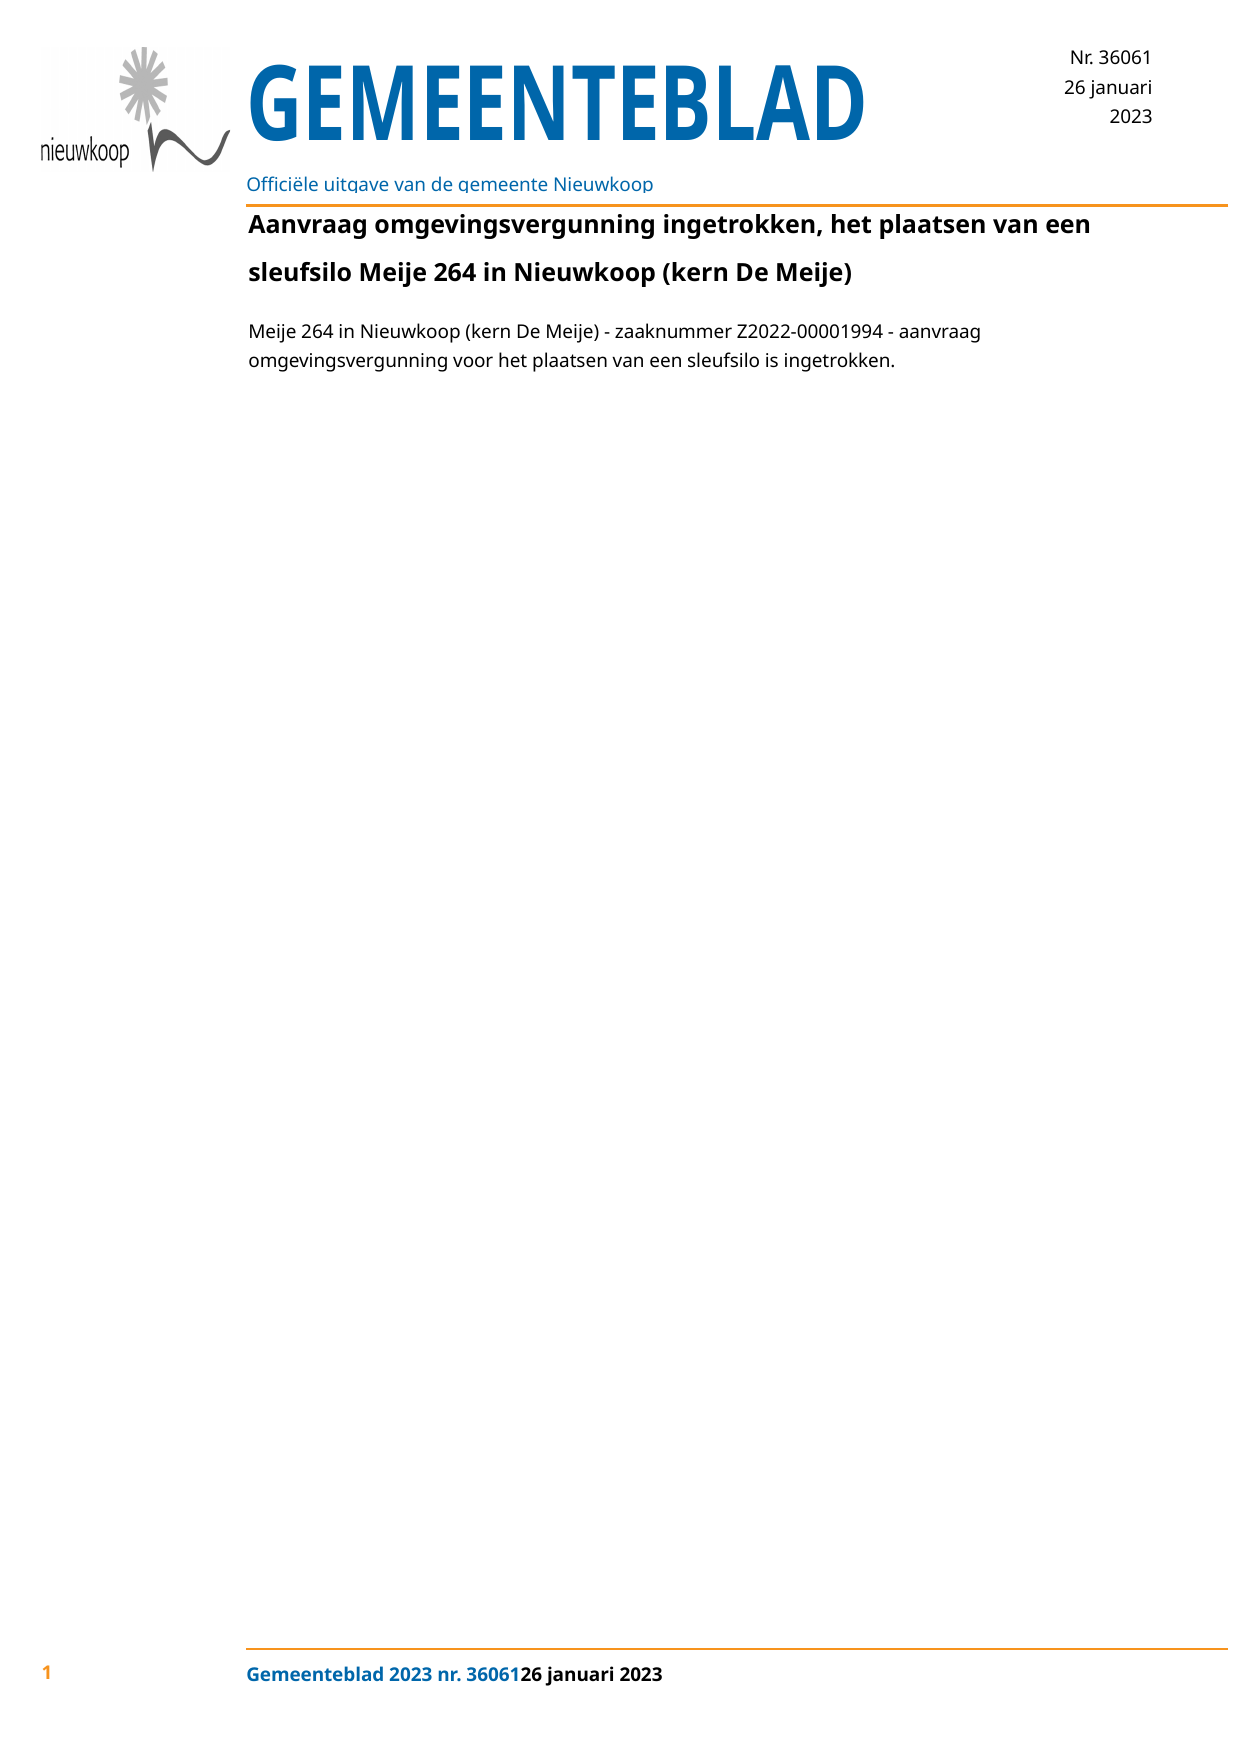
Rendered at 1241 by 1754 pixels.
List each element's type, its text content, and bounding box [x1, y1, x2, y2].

text Meije 264 in Nieuwkoop (kern De Meije) - zaaknummer Z2022-00001994 - aanvraag omgevingsvergunning voor het plaatsen van een sleufsilo is ingetrokken. [248, 318, 1152, 373]
picture [41, 47, 231, 172]
text Aanvraag omgevingsvergunning ingetrokken, het plaatsen van een sleufsilo Meije 264 in Nieuwkoop (kern De Meije) [248, 207, 1152, 288]
